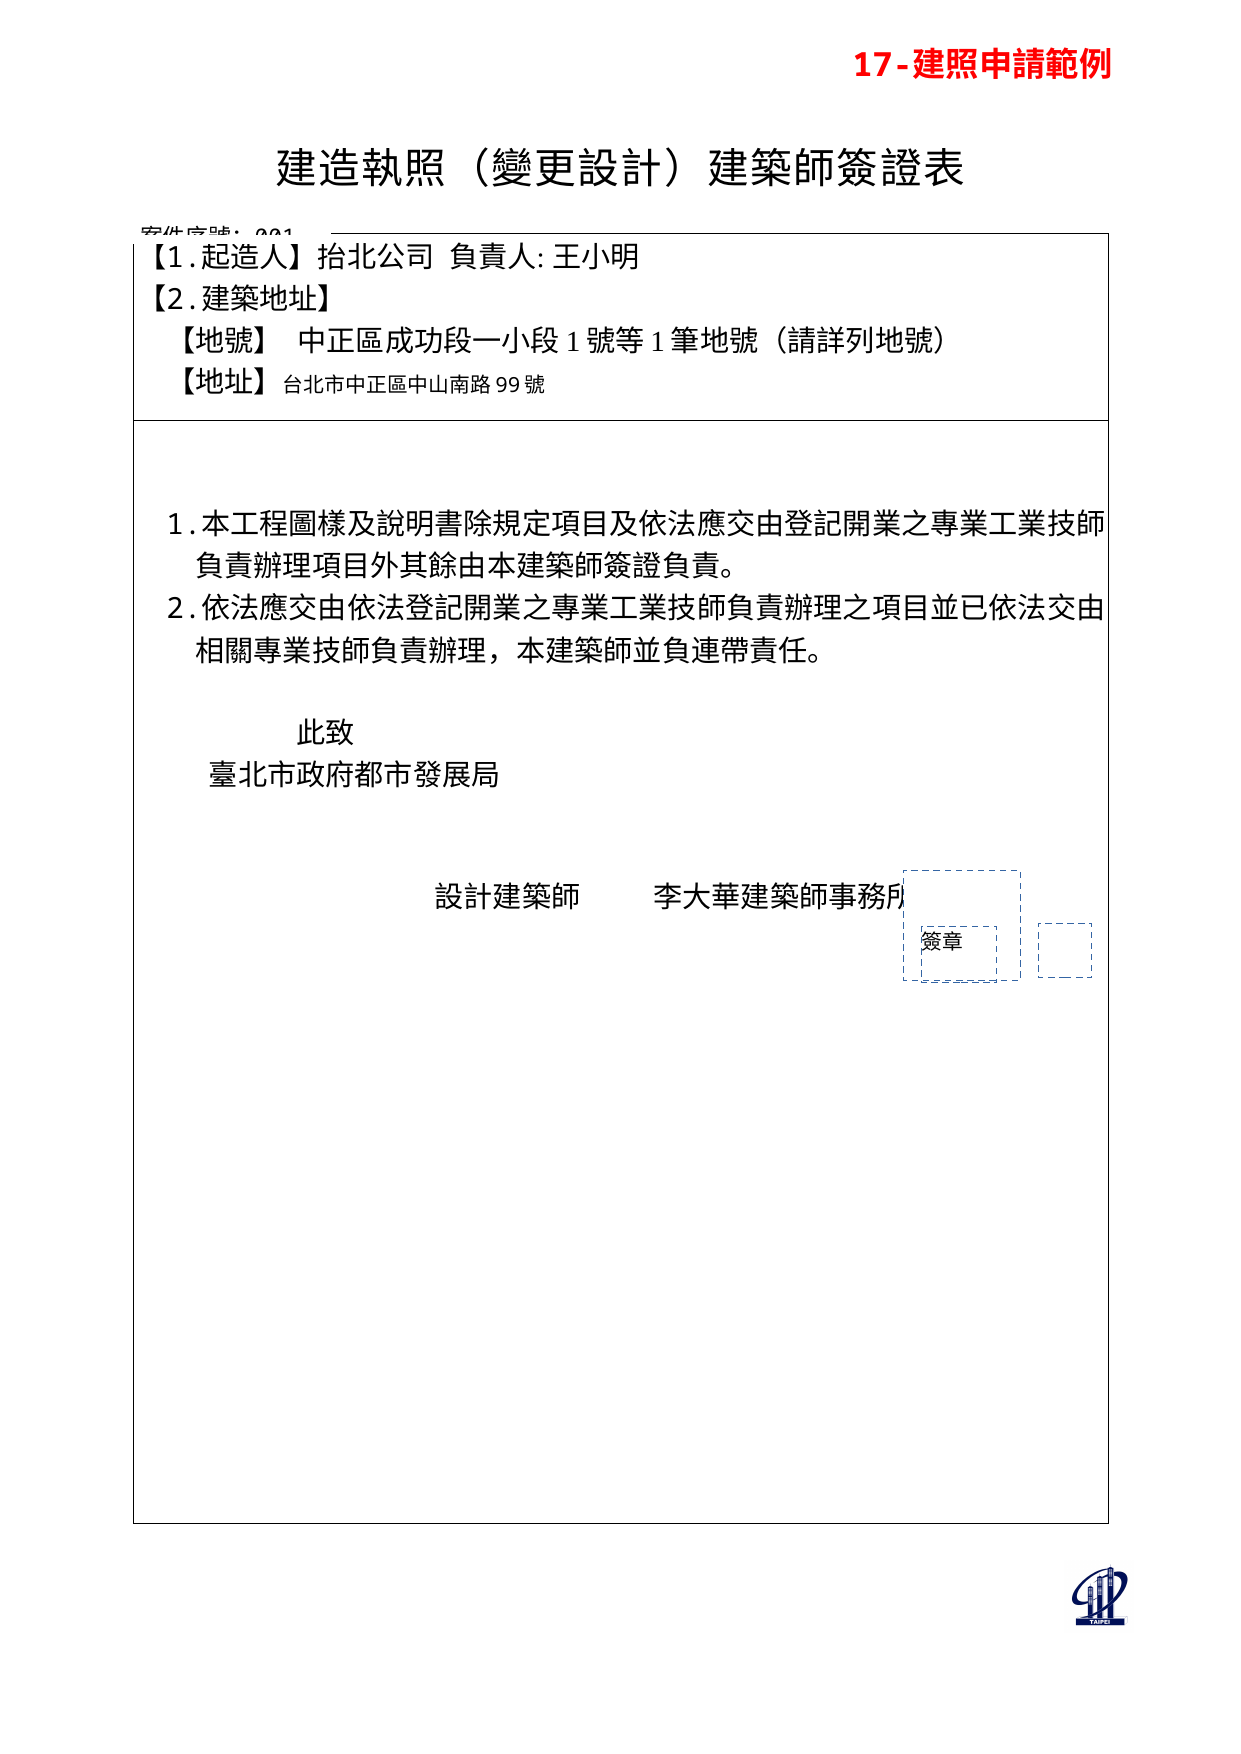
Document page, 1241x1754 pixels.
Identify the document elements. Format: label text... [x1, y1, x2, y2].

text 建造執照（變更設計）建築師簽證表 [187, 150, 1053, 192]
table_cell 1.本工程圖樣及說明書除規定項目及依法應交由登記開業之專業工業技師負責辦理項目外其餘由本建築師簽證負責。 2.依法應交由依法登記開業之專業工業技師負責辦理之項目並已依法交由相關專業技師負責辦理，本建築師並負連帶責任。 此致 臺北市政府都市發展局 設計建築師 李大華建築師事務所 [134, 421, 1108, 1523]
picture [1063, 1560, 1135, 1633]
text 17-建照申請範例 [852, 38, 1130, 86]
text 案件序號：001 [140, 219, 322, 235]
text [843, 29, 1139, 112]
table_header 【1.起造人】抬北公司 負責人: 王小明 【2.建築地址】 【地號】 中正區成功段一小段1號等1筆地號（請詳列地號） 【地址】台北市中正區中山南路99號 [134, 234, 1108, 420]
